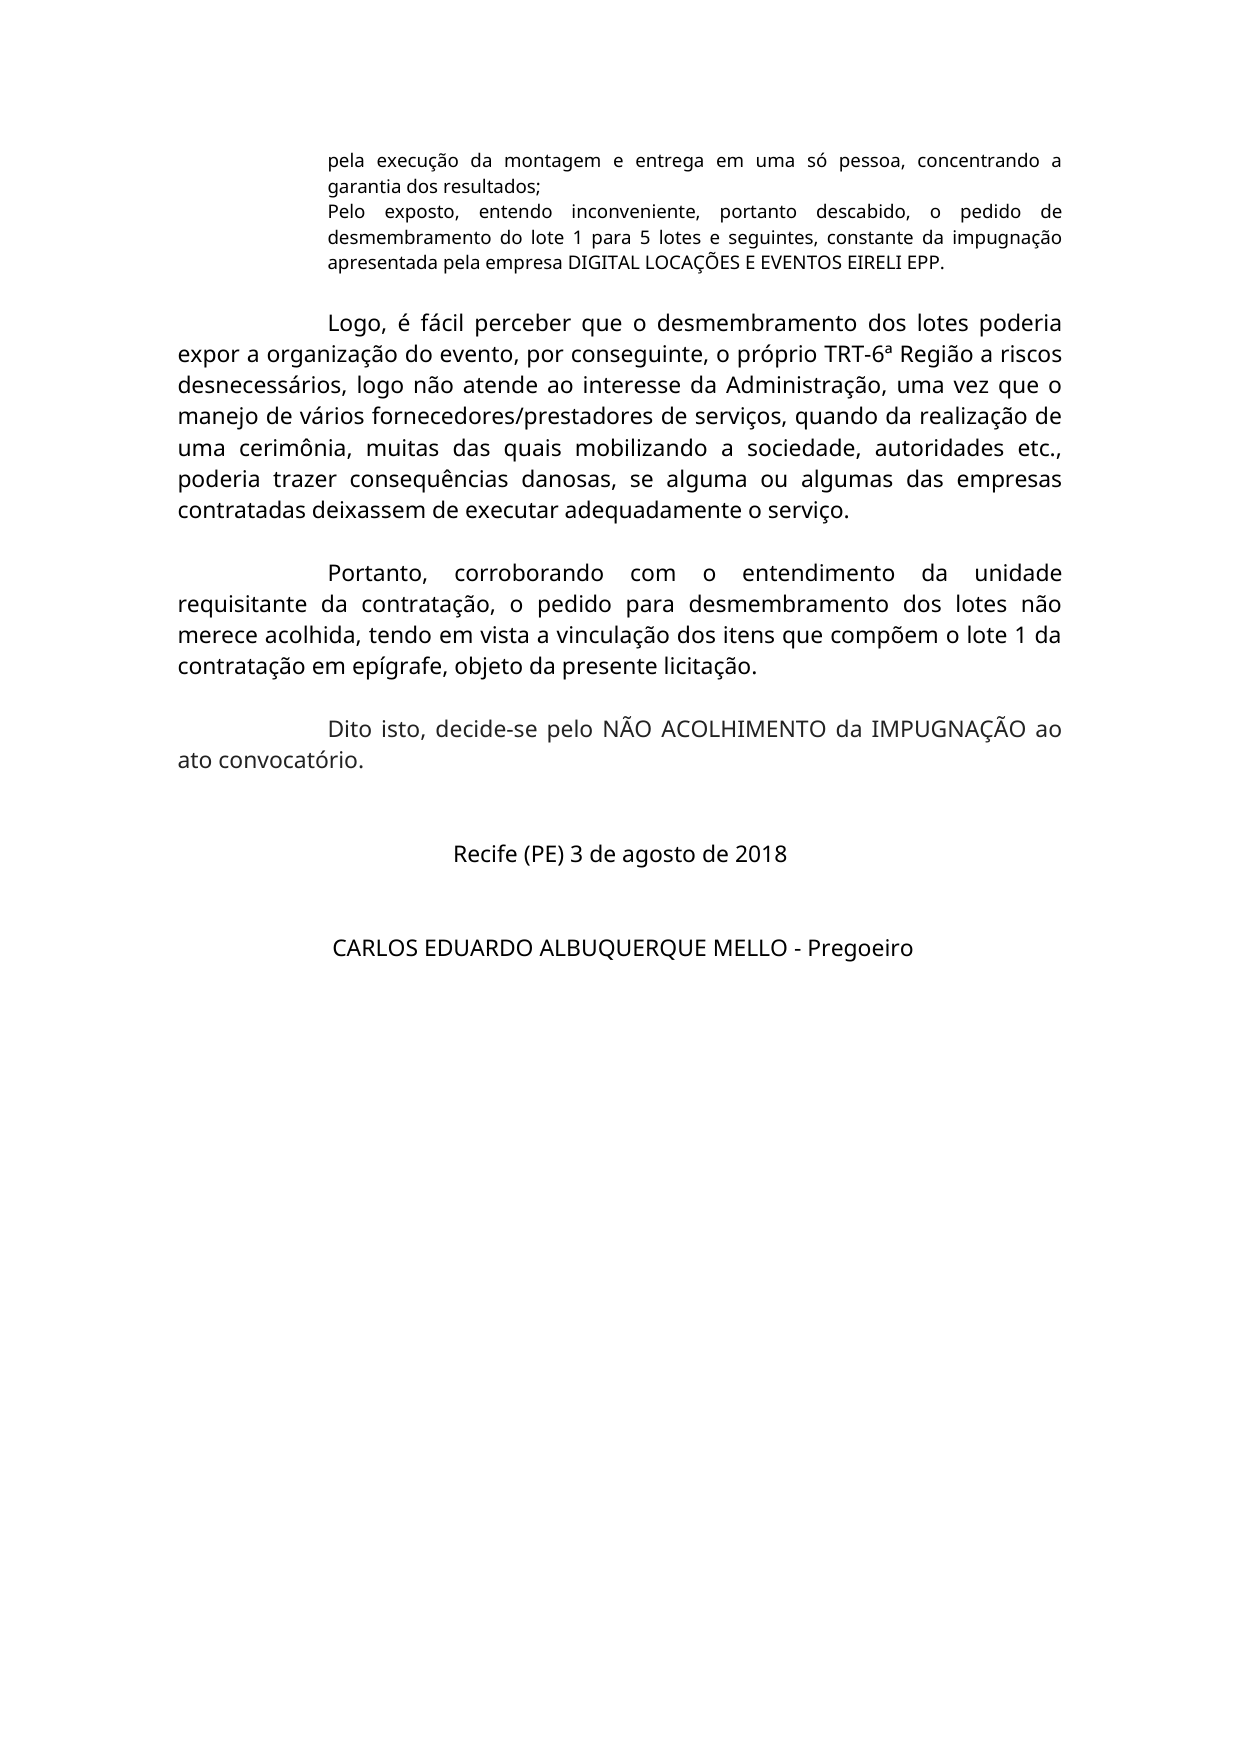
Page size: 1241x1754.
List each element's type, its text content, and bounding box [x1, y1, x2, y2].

text Dito isto, decide-se pelo NÃO ACOLHIMENTO da IMPUGNAÇÃO ao ato convocatório. [177, 713, 1063, 775]
text Portanto, corroborando com o entendimento da unidade requisitante da contratação, o pedido para desmembramento dos lotes não merece acolhida, tendo em vista a vinculação dos itens que compõem o lote 1 da contratação em epígrafe, objeto da presente licitação. [177, 556, 1063, 681]
text CARLOS EDUARDO ALBUQUERQUE MELLO - Pregoeiro [177, 931, 1063, 963]
text Logo, é fácil perceber que o desmembramento dos lotes poderia expor a organização do evento, por conseguinte, o próprio TRT-6ª Região a riscos desnecessários, logo não atende ao interesse da Administração, uma vez que o manejo de vários fornecedores/prestadores de serviços, quando da realização de uma cerimônia, muitas das quais mobilizando a sociedade, autoridades etc., poderia trazer consequências danosas, se alguma ou algumas das empresas contratadas deixassem de executar adequadamente o serviço. [177, 306, 1063, 525]
text pela execução da montagem e entrega em uma só pessoa, concentrando a garantia dos resultados; [327, 148, 1063, 199]
text Recife (PE) 3 de agosto de 2018 [177, 838, 1063, 869]
text Pelo exposto, entendo inconveniente, portanto descabido, o pedido de desmembramento do lote 1 para 5 lotes e seguintes, constante da impugnação apresentada pela empresa DIGITAL LOCAÇÕES E EVENTOS EIRELI EPP. [327, 199, 1063, 275]
